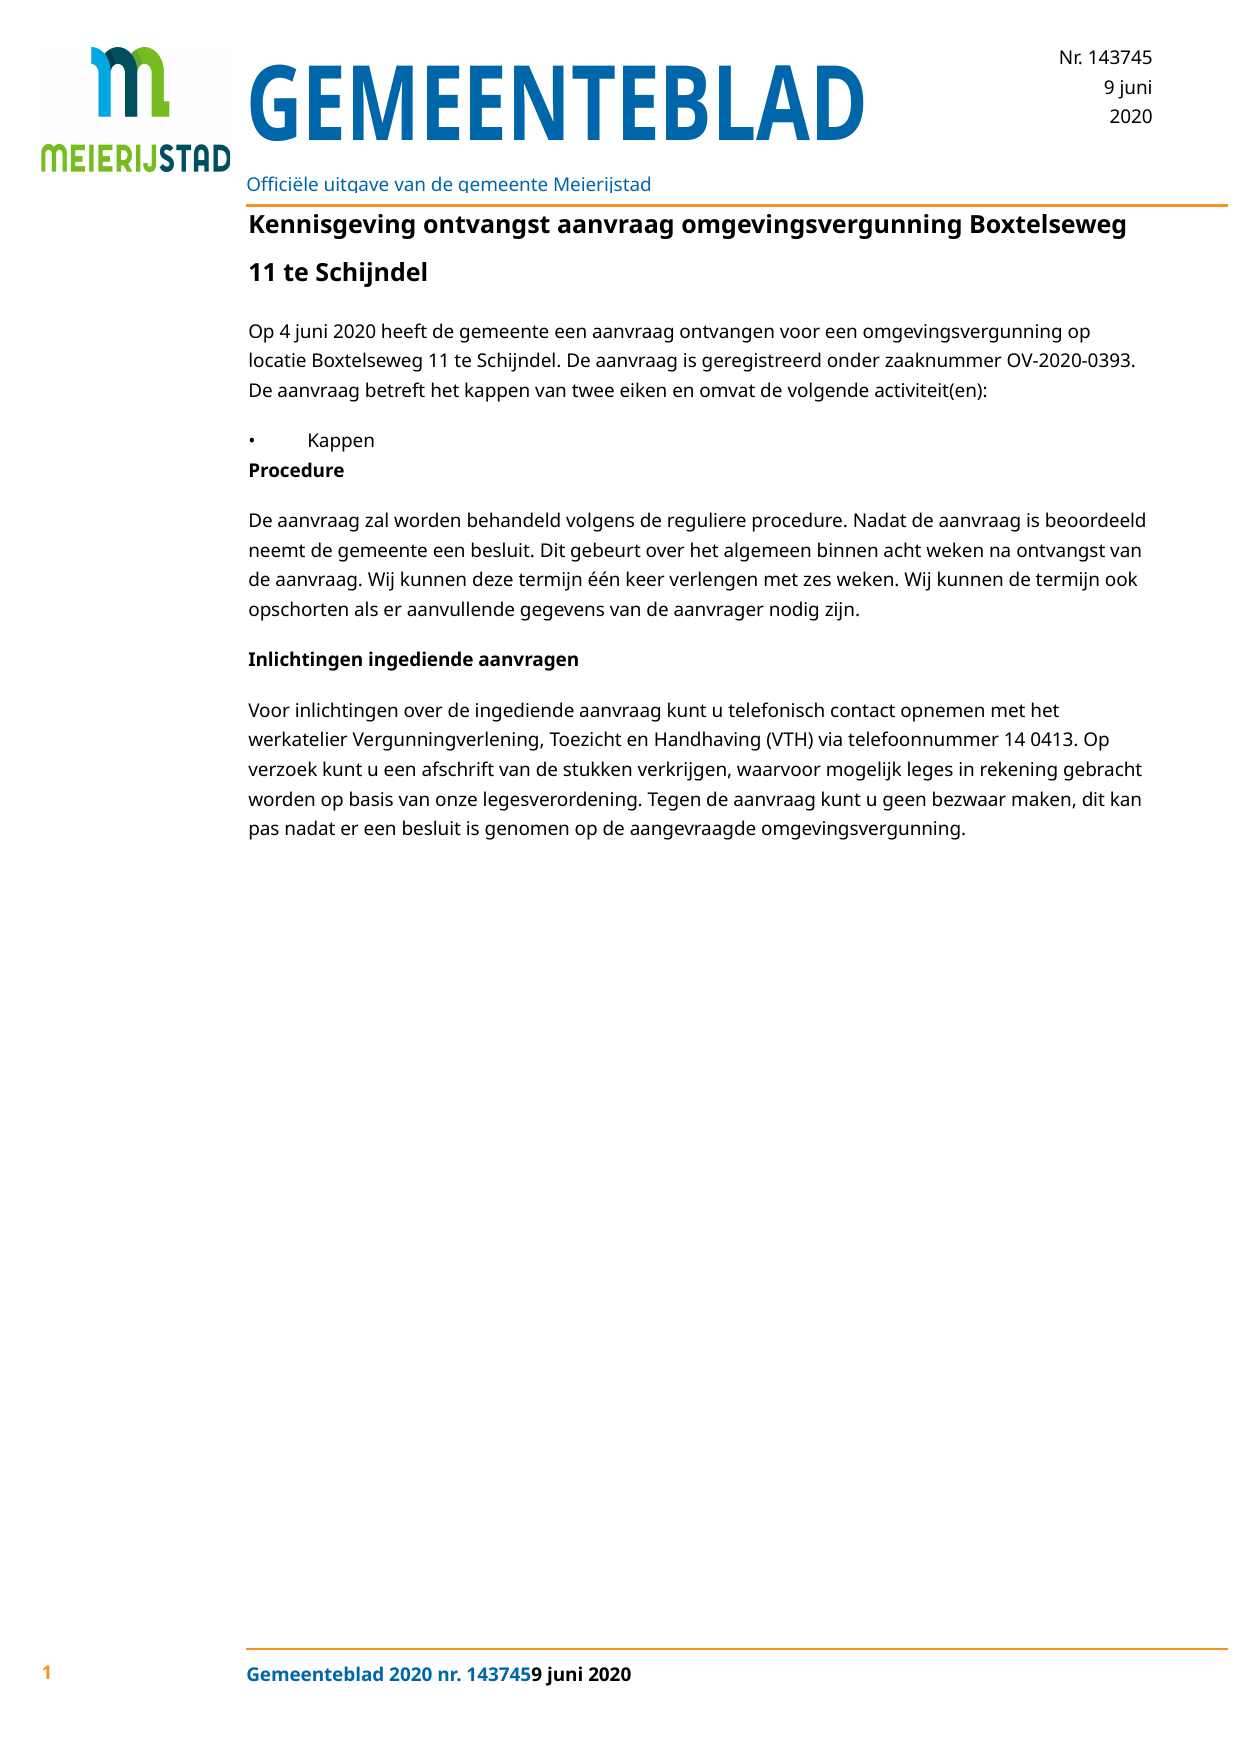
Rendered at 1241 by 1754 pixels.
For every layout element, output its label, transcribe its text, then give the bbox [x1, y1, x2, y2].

text Inlichtingen ingediende aanvragen [248, 647, 1152, 672]
text Procedure [248, 457, 1152, 483]
text De aanvraag zal worden behandeld volgens de reguliere procedure. Nadat de aanvraag is beoordeeld neemt de gemeente een besluit. Dit gebeurt over het algemeen binnen acht weken na ontvangst van de aanvraag. Wij kunnen deze termijn één keer verlengen met zes weken. Wij kunnen de termijn ook opschorten als er aanvullende gegevens van de aanvrager nodig zijn. [248, 507, 1152, 622]
text Op 4 juni 2020 heeft de gemeente een aanvraag ontvangen voor een omgevingsvergunning op locatie Boxtelseweg 11 te Schijndel. De aanvraag is geregistreerd onder zaaknummer OV-2020-0393. De aanvraag betreft het kappen van twee eiken en omvat de volgende activiteit(en): [248, 318, 1152, 403]
text Voor inlichtingen over de ingediende aanvraag kunt u telefonisch contact opnemen met het werkatelier Vergunningverlening, Toezicht en Handhaving (VTH) via telefoonnummer 14 0413. Op verzoek kunt u een afschrift van de stukken verkrijgen, waarvoor mogelijk leges in rekening gebracht worden op basis van onze legesverordening. Tegen de aanvraag kunt u geen bezwaar maken, dit kan pas nadat er een besluit is genomen op de aangevraagde omgevingsvergunning. [248, 697, 1152, 841]
text Kennisgeving ontvangst aanvraag omgevingsvergunning Boxtelseweg 11 te Schijndel [248, 207, 1152, 288]
picture [41, 47, 231, 172]
list Kappen [248, 427, 1152, 453]
